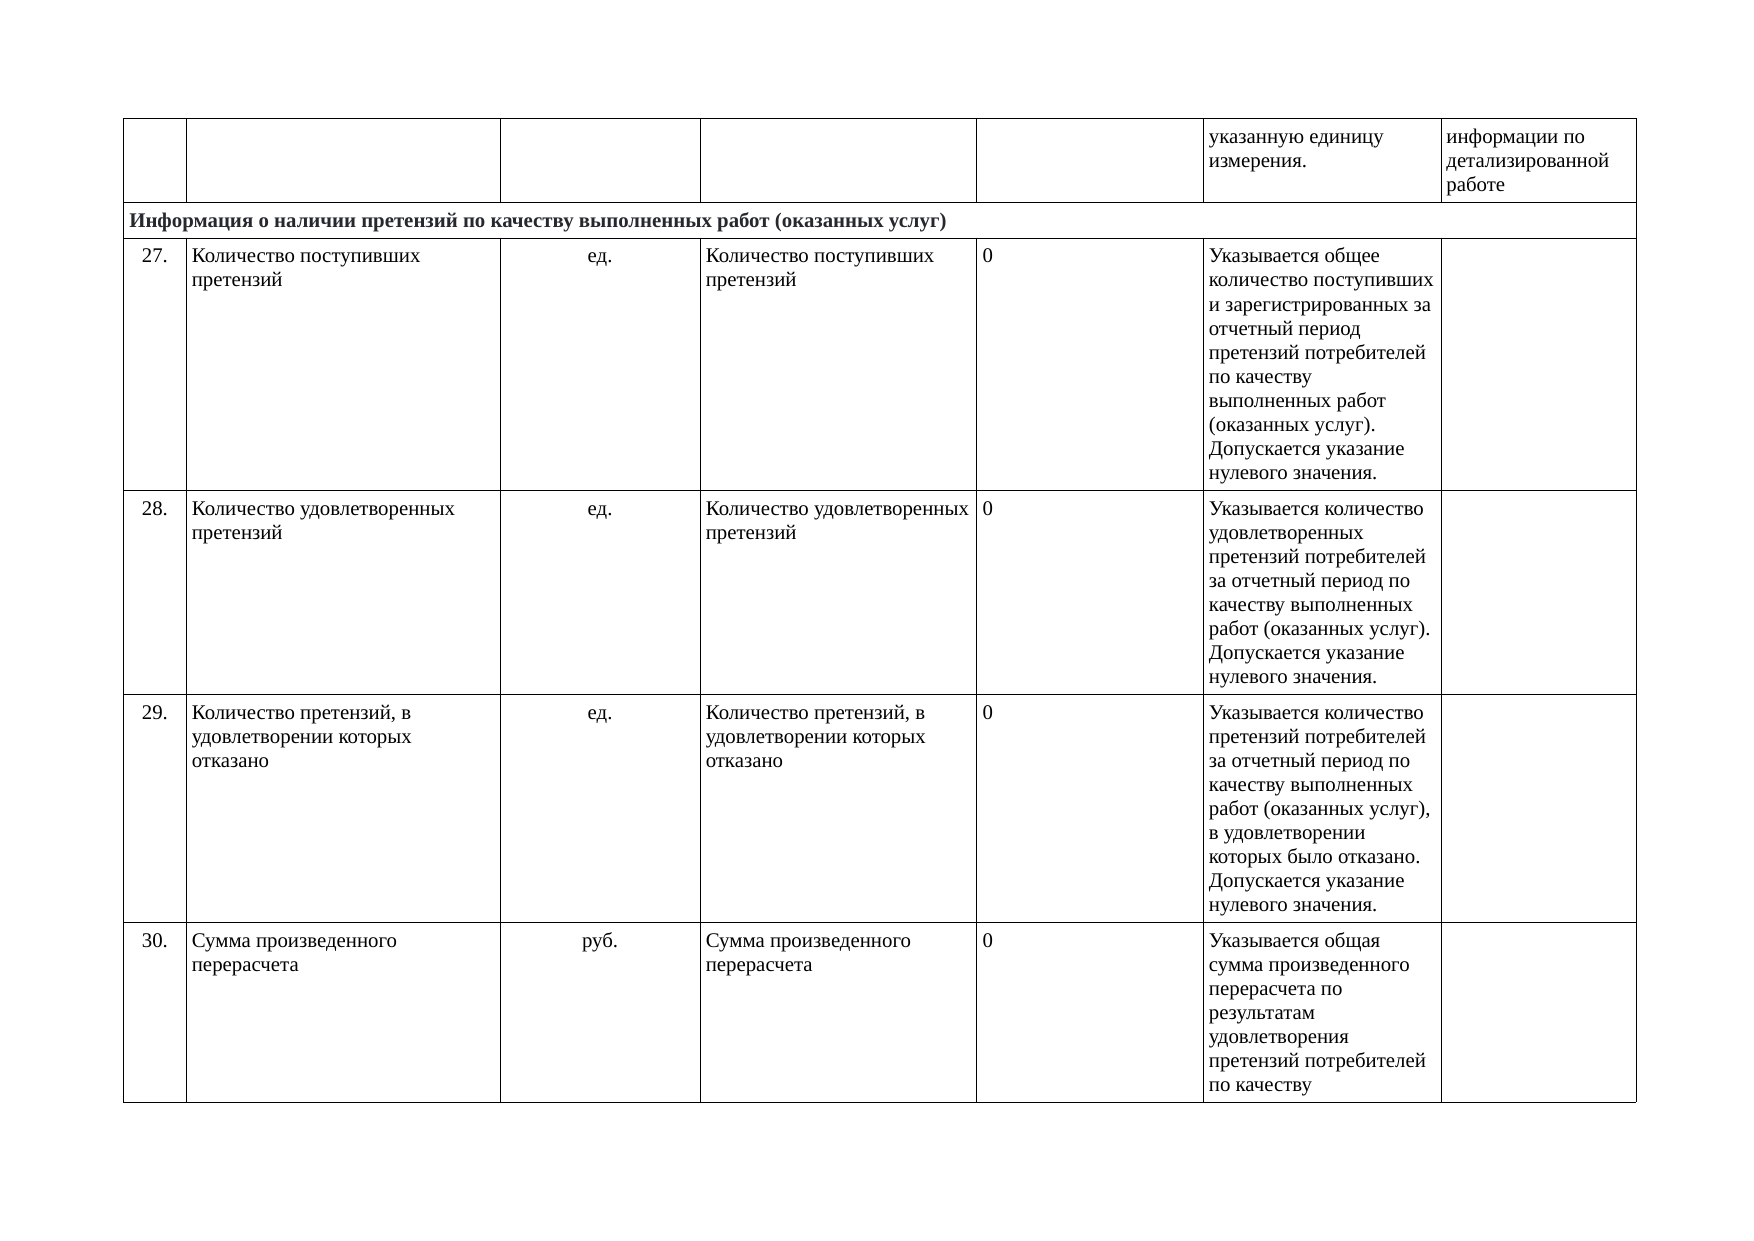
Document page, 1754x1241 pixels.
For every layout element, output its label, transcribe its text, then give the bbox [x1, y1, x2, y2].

table_cell 0 [977, 239, 1203, 490]
table_cell Сумма произведенного перерасчета [187, 923, 500, 1102]
table_cell 30. [124, 923, 186, 1102]
table_cell [1442, 239, 1636, 490]
table_cell 29. [124, 695, 186, 922]
table_cell Количество удовлетворенных претензий [187, 491, 500, 694]
table_cell информации по детализированной работе [1442, 119, 1636, 202]
table_cell 0 [977, 491, 1203, 694]
table_cell 28. [124, 491, 186, 694]
table_cell [187, 119, 500, 202]
table_cell Количество претензий, в удовлетворении которых отказано [187, 695, 500, 922]
table_cell Количество удовлетворенных претензий [701, 491, 976, 694]
table_cell 0 [977, 695, 1203, 922]
table_cell руб. [501, 923, 700, 1102]
table_cell [124, 119, 186, 202]
table_cell 27. [124, 239, 186, 490]
table_cell Количество поступивших претензий [701, 239, 976, 490]
table_cell [1442, 695, 1636, 922]
table_cell Указывается количество удовлетворенных претензий потребителей за отчетный период по качеству выполненных работ (оказанных услуг). Допускается указание нулевого значения. [1204, 491, 1441, 694]
table_cell Количество поступивших претензий [187, 239, 500, 490]
table_cell Количество претензий, в удовлетворении которых отказано [701, 695, 976, 922]
table_cell Указывается количество претензий потребителей за отчетный период по качеству выполненных работ (оказанных услуг), в удовлетворении которых было отказано. Допускается указание нулевого значения. [1204, 695, 1441, 922]
table_cell [1442, 923, 1636, 1102]
table_cell Информация о наличии претензий по качеству выполненных работ (оказанных услуг) [124, 203, 1636, 237]
table_cell 0 [977, 923, 1203, 1102]
table_cell ед. [501, 695, 700, 922]
table_cell указанную единицу измерения. [1204, 119, 1441, 202]
table_cell ед. [501, 491, 700, 694]
table_cell Указывается общая сумма произведенного перерасчета по результатам удовлетворения претензий потребителей по качеству [1204, 923, 1441, 1102]
table_cell Указывается общее количество поступивших и зарегистрированных за отчетный период претензий потребителей по качеству выполненных работ (оказанных услуг). Допускается указание нулевого значения. [1204, 239, 1441, 490]
table_cell [1442, 491, 1636, 694]
table_cell Сумма произведенного перерасчета [701, 923, 976, 1102]
table_cell 6112,73 [977, 119, 1203, 202]
table_cell ед. [501, 239, 700, 490]
table_cell [701, 119, 976, 202]
table_cell [501, 119, 700, 202]
